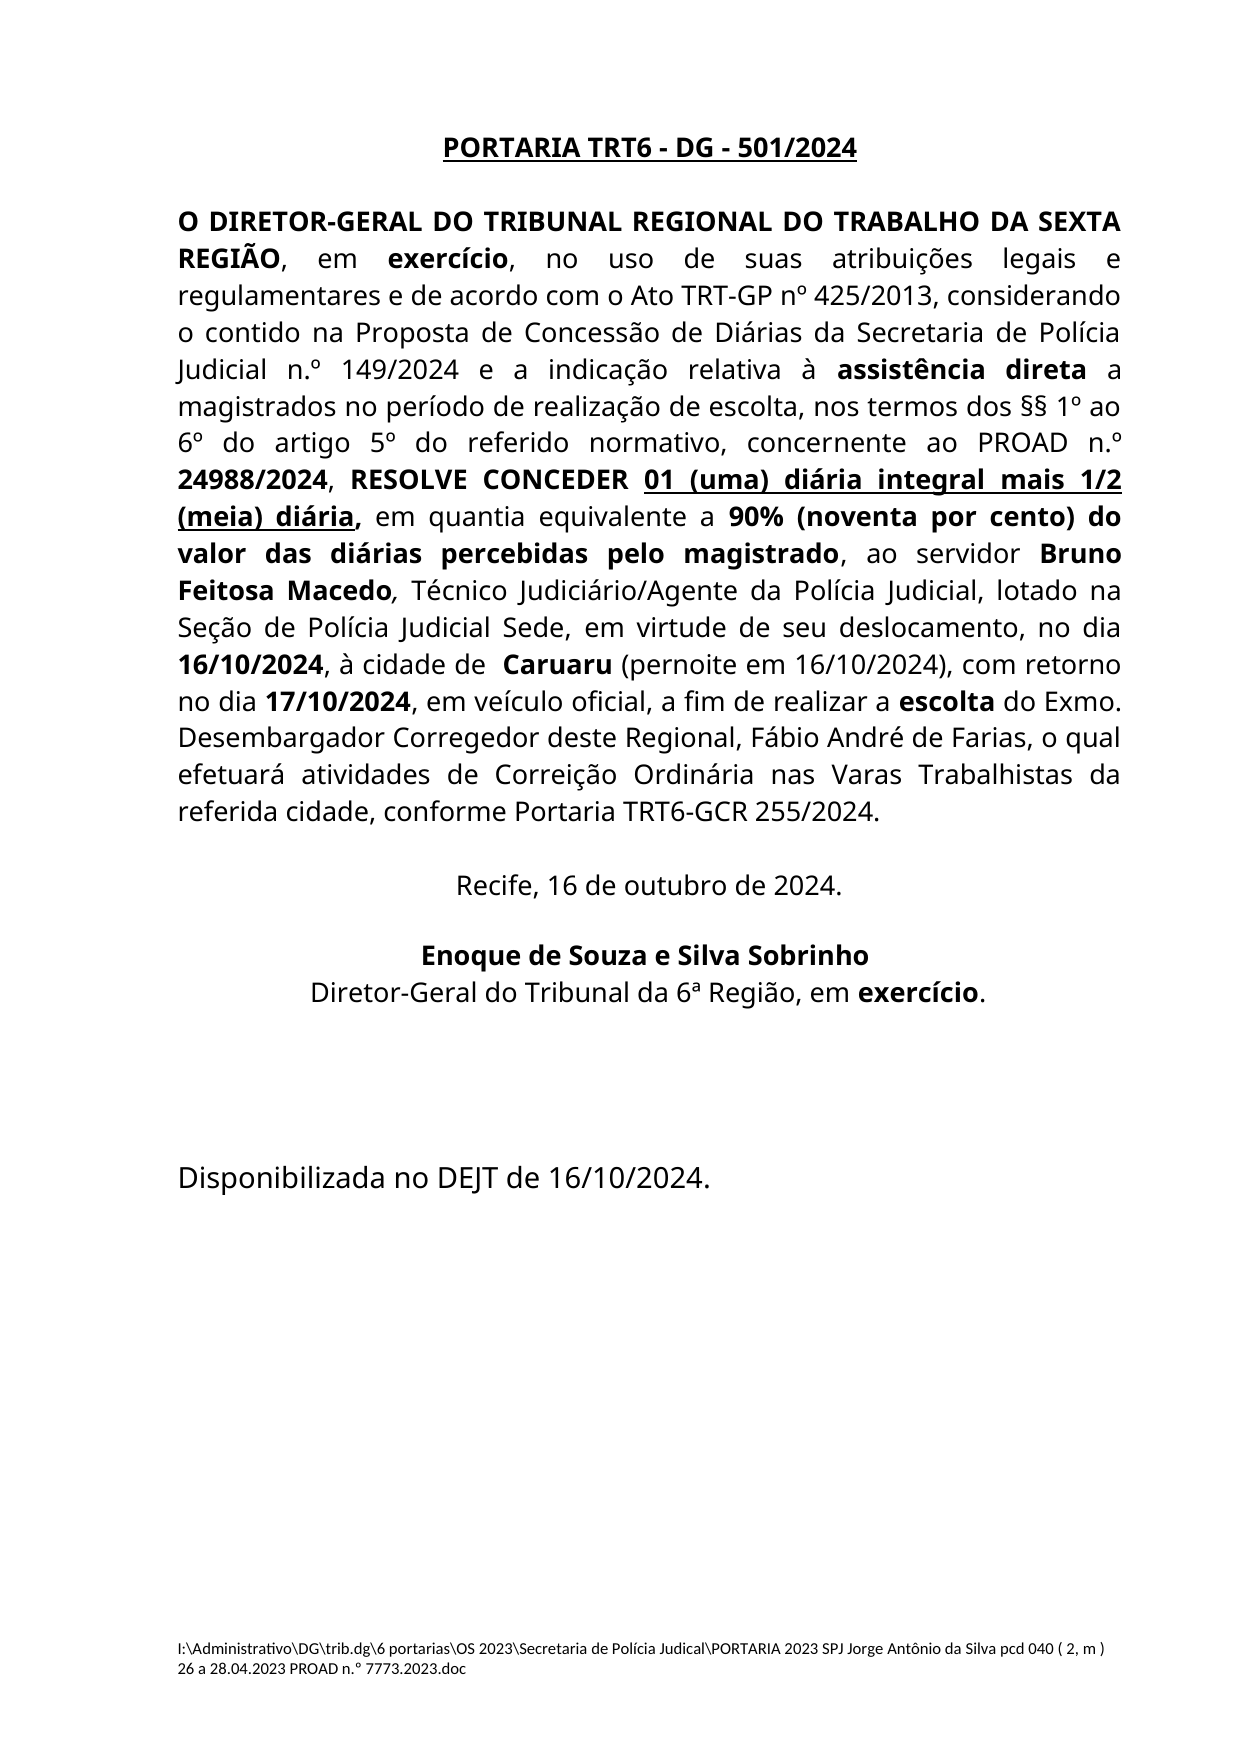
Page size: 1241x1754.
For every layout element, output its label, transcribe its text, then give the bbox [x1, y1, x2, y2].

text O DIRETOR-GERAL DO TRIBUNAL REGIONAL DO TRABALHO DA SEXTA REGIÃO, em exercício, no uso de suas atribuições legais e regulamentares e de acordo com o Ato TRT-GP nº 425/2013, considerando o contido na Proposta de Concessão de Diárias da Secretaria de Polícia Judicial n.º 149/2024 e a indicação relativa à assistência direta a magistrados no período de realização de escolta, nos termos dos §§ 1º ao 6º do artigo 5º do referido normativo, concernente ao PROAD n.º 24988/2024, RESOLVE CONCEDER 01 (uma) diária integral mais 1/2 (meia) diária, em quantia equivalente a 90% (noventa por cento) do valor das diárias percebidas pelo magistrado, ao servidor Bruno Feitosa Macedo, Técnico Judiciário/Agente da Polícia Judicial, lotado na Seção de Polícia Judicial Sede, em virtude de seu deslocamento, no dia 16/10/2024, à cidade de Caruaru (pernoite em 16/10/2024), com retorno no dia 17/10/2024, em veículo oficial, a fim de realizar a escolta do Exmo. Desembargador Corregedor deste Regional, Fábio André de Farias, o qual efetuará atividades de Correição Ordinária nas Varas Trabalhistas da referida cidade, conforme Portaria TRT6-GCR 255/2024. [177, 203, 1122, 829]
text Diretor-Geral do Tribunal da 6ª Região, em exercício. [177, 973, 1122, 1010]
text Disponibilizada no DEJT de 16/10/2024. [177, 1157, 1122, 1197]
text Enoque de Souza e Silva Sobrinho [177, 936, 1122, 973]
text Recife, 16 de outubro de 2024. [177, 866, 1122, 903]
text PORTARIA TRT6 - DG - 501/2024 [177, 129, 1122, 166]
